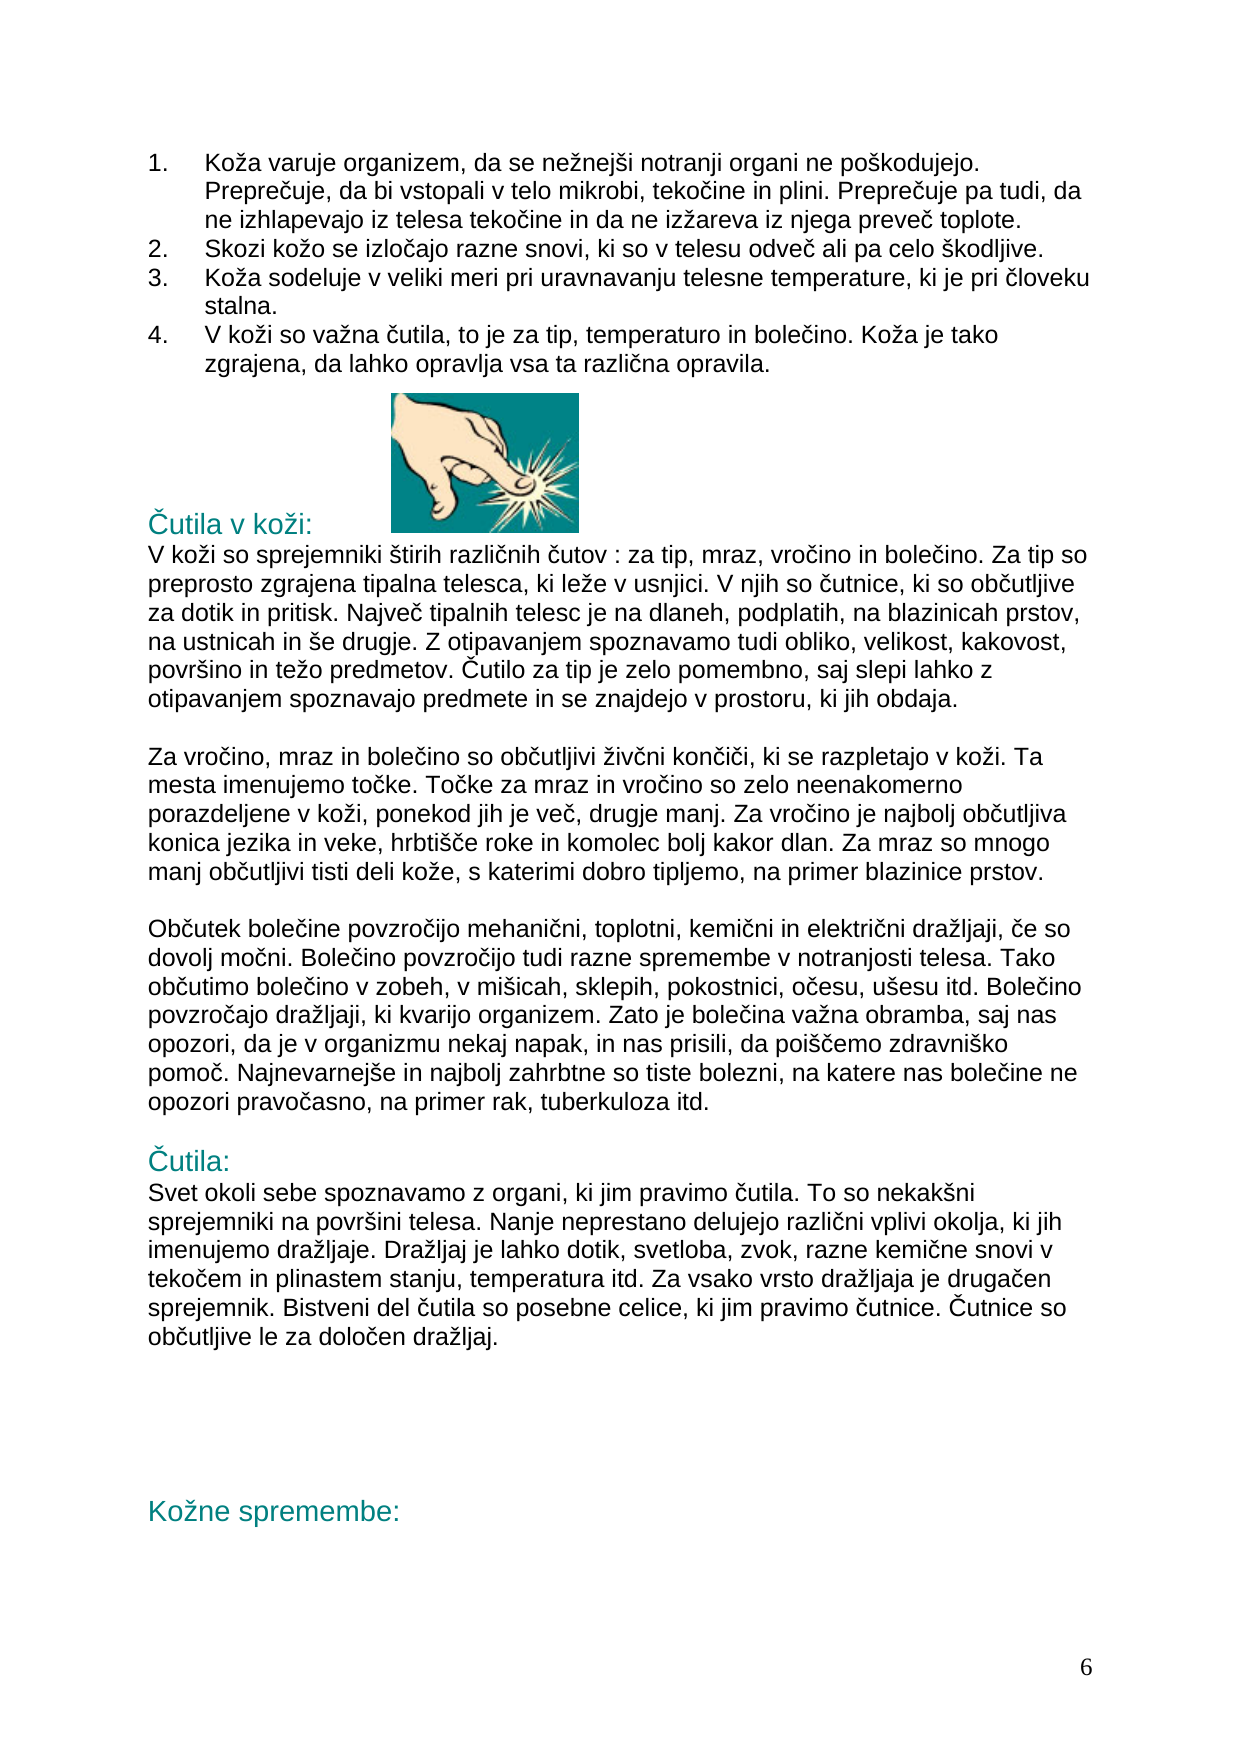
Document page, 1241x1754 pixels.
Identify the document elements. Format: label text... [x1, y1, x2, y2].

text Čutila: Svet okoli sebe spoznavamo z organi, ki jim pravimo čutila. To so nekakšni sprejemniki na površini telesa. Nanje neprestano delujejo različni vplivi okolja, ki jih imenujemo dražljaje. Dražljaj je lahko dotik, svetloba, zvok, razne kemične snovi v tekočem in plinastem stanju, temperatura itd. Za vsako vrsto dražljaja je drugačen sprejemnik. Bistveni del čutila so posebne celice, ki jim pravimo čutnice. Čutnice so občutljive le za določen dražljaj. [148, 1144, 1093, 1350]
text Čutila v koži: V koži so sprejemniki štirih različnih čutov : za tip, mraz, vročino in bolečino. Za tip so preprosto zgrajena tipalna telesca, ki leže v usnjici. V njih so čutnice, ki so občutljive za dotik in pritisk. Največ tipalnih telesc je na dlaneh, podplatih, na blazinicah prstov, na ustnicah in še drugje. Z otipavanjem spoznavamo tudi obliko, velikost, kakovost, površino in težo predmetov. Čutilo za tip je zelo pomembno, saj slepi lahko z otipavanjem spoznavajo predmete in se znajdejo v prostoru, ki jih obdaja. Za vročino, mraz in bolečino so občutljivi živčni končiči, ki se razpletajo v koži. Ta mesta imenujemo točke. Točke za mraz in vročino so zelo neenakomerno porazdeljene v koži, ponekod jih je več, drugje manj. Za vročino je najbolj občutljiva konica jezika in veke, hrbtišče roke in komolec bolj kakor dlan. Za mraz so mnogo manj občutljivi tisti deli kože, s katerimi dobro tipljemo, na primer blazinice prstov. Občutek bolečine povzročijo mehanični, toplotni, kemični in električni dražljaji, če so dovolj močni. Bolečino povzročijo tudi razne spremembe v notranjosti telesa. Tako občutimo bolečino v zobeh, v mišicah, sklepih, pokostnici, očesu, ušesu itd. Bolečino povzročajo dražljaji, ki kvarijo organizem. Zato je bolečina važna obramba, saj nas opozori, da je v organizmu nekaj napak, in nas prisili, da poiščemo zdravniško pomoč. Najnevarnejše in najbolj zahrbtne so tiste bolezni, na katere nas bolečine ne opozori pravočasno, na primer rak, tuberkuloza itd. [148, 507, 1093, 1116]
table_cell V koži so važna čutila, to je za tip, temperaturo in bolečino. Koža je tako zgrajena, da lahko opravlja vsa ta različna opravila. [204, 320, 1093, 378]
table_cell 4. [148, 320, 204, 378]
table_cell 3. [148, 263, 204, 320]
table_cell Koža sodeluje v veliki meri pri uravnavanju telesne temperature, ki je pri človeku stalna. [204, 263, 1093, 320]
table_header Koža varuje organizem, da se nežnejši notranji organi ne poškodujejo. Preprečuje, da bi vstopali v telo mikrobi, tekočine in plini. Preprečuje pa tudi, da ne izhlapevajo iz telesa tekočine in da ne izžareva iz njega preveč toplote. [204, 148, 1093, 234]
picture [391, 393, 579, 533]
table_cell 2. [148, 234, 204, 263]
table_cell Skozi kožo se izločajo razne snovi, ki so v telesu odveč ali pa celo škodljive. [204, 234, 1093, 263]
table_header 1. [148, 148, 204, 234]
text Kožne spremembe: [148, 1494, 1093, 1528]
